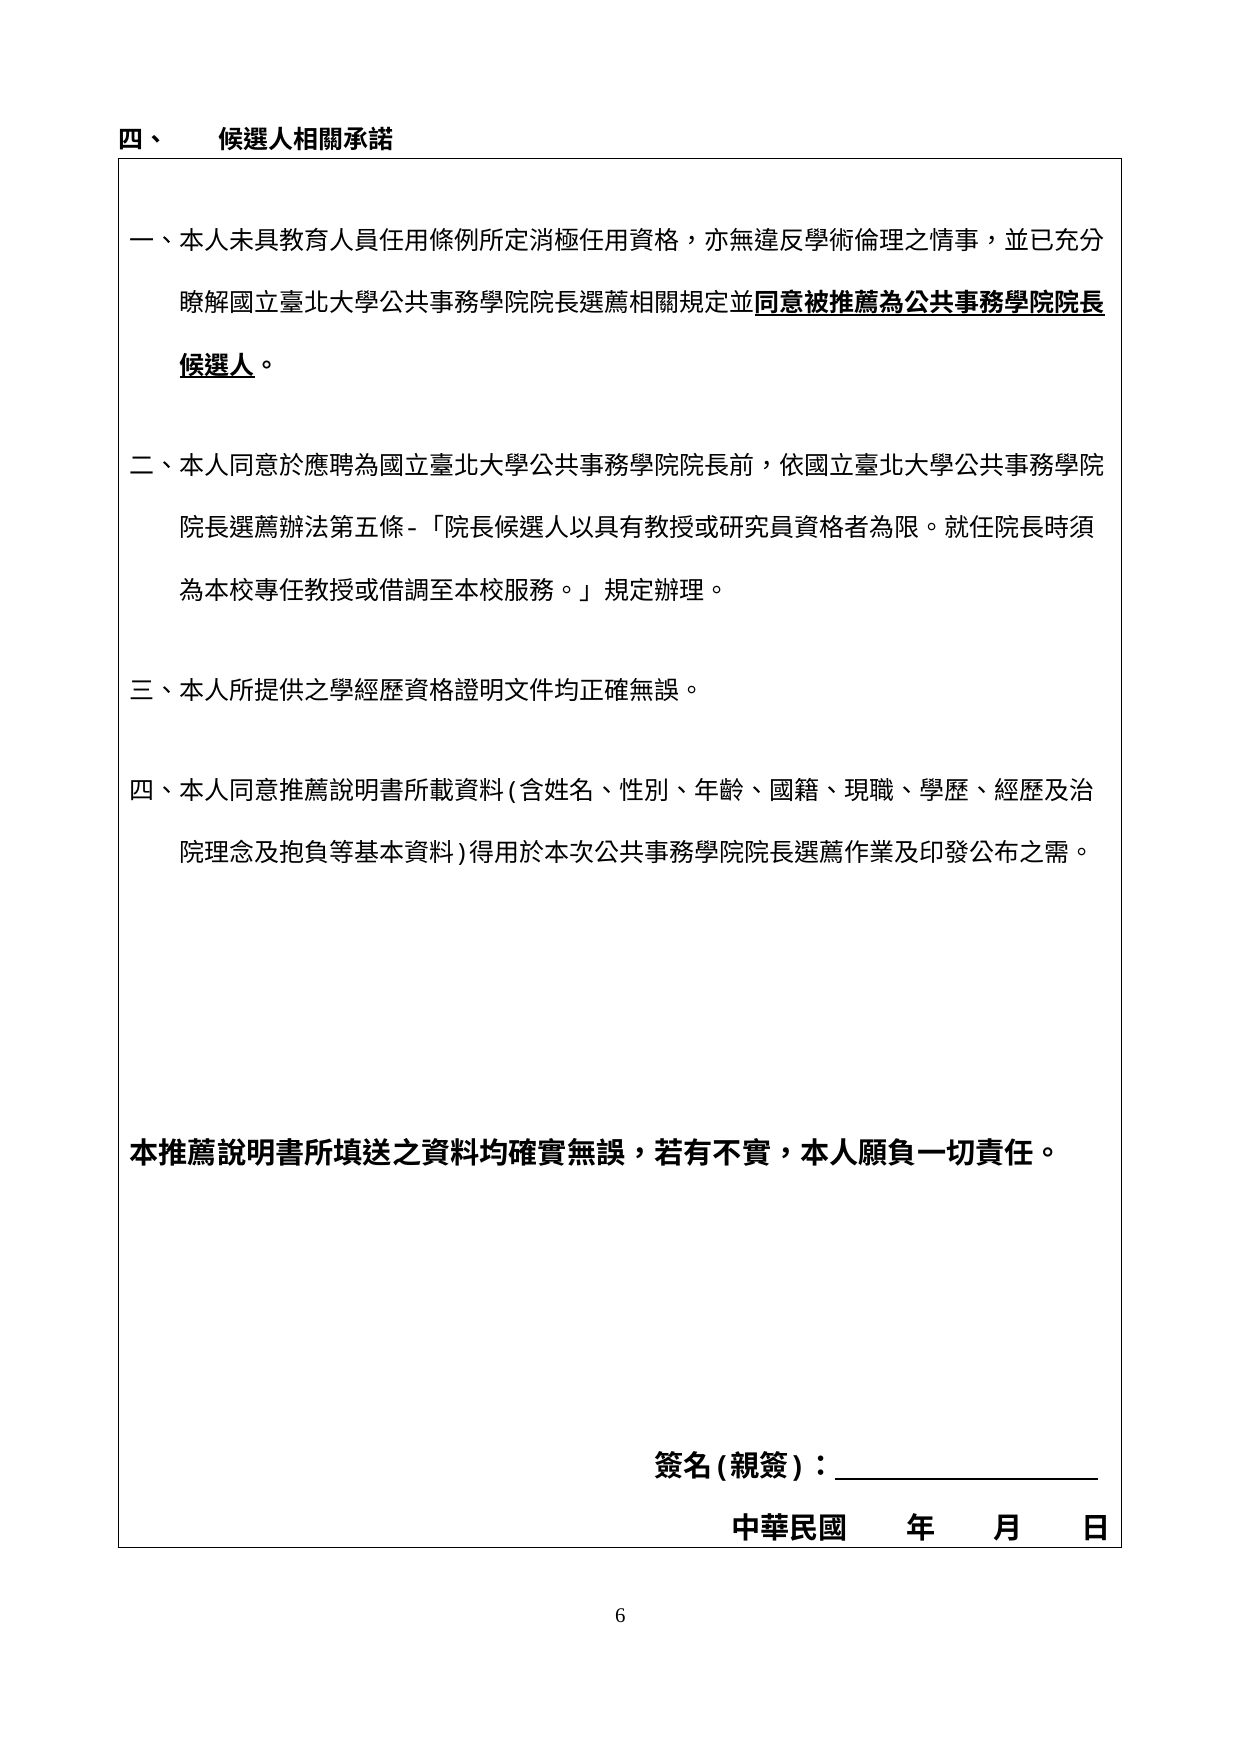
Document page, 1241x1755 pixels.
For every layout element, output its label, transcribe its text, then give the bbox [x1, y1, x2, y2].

text 四、 候選人相關承諾 [118, 96, 1122, 158]
table_header 一、本人未具教育人員任用條例所定消極任用資格，亦無違反學術倫理之情事，並已充分瞭解國立臺北大學公共事務學院院長選薦相關規定並同意被推薦為公共事務學院院長候選人。 二、本人同意於應聘為國立臺北大學公共事務學院院長前，依國立臺北大學公共事務學院院長選薦辦法第五條-「院長候選人以具有教授或研究員資格者為限。就任院長時須為本校專任教授或借調至本校服務。」規定辦理。 三、本人所提供之學經歷資格證明文件均正確無誤。 四、本人同意推薦說明書所載資料(含姓名、性別、年齡、國籍、現職、學歷、經歷及治院理念及抱負等基本資料)得用於本次公共事務學院院長選薦作業及印發公布之需。 本推薦說明書所填送之資料均確實無誤，若有不實，本人願負一切責任。 簽名(親簽)： 中華民國 年 月 日 [119, 159, 1121, 1547]
